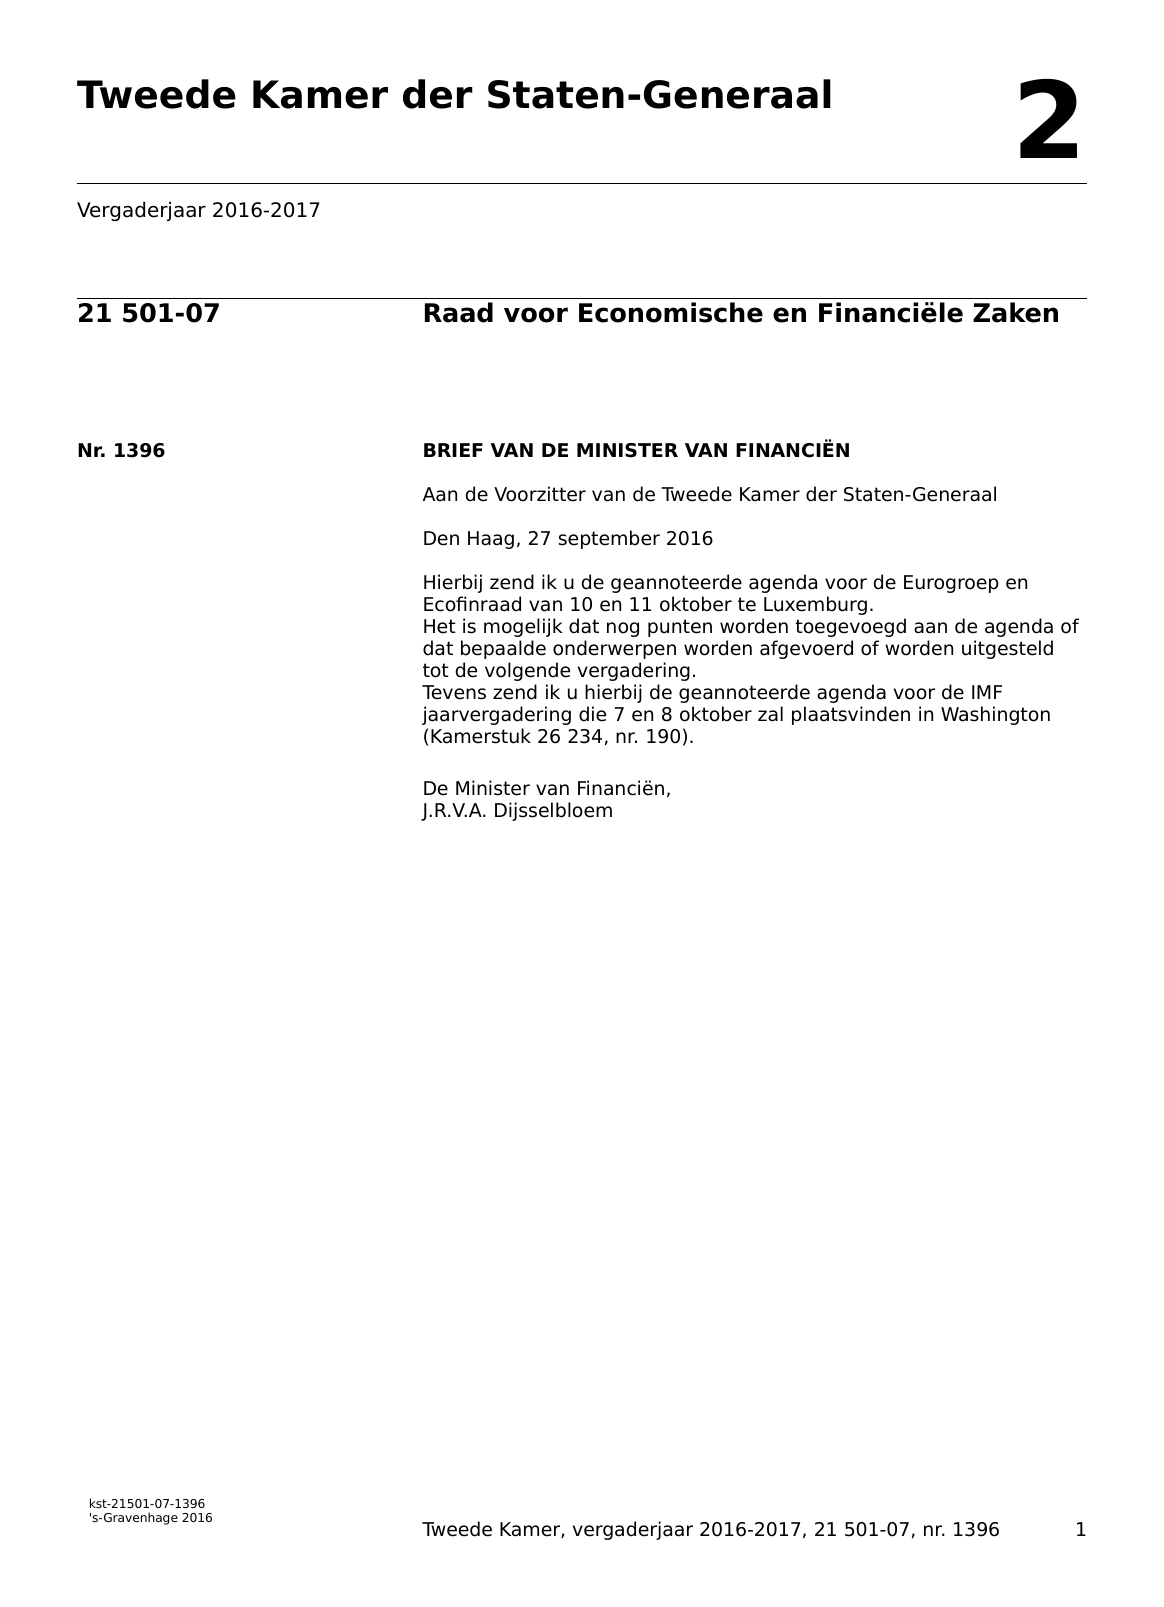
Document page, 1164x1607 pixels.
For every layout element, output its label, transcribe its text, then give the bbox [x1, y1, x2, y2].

text Aan de Voorzitter van de Tweede Kamer der Staten-Generaal [422, 484, 1087, 506]
subtitle 21 501-07 Raad voor Economische en Financiële Zaken [77, 299, 1087, 329]
subtitle Nr. 1396 BRIEF VAN DE MINISTER VAN FINANCIËN [77, 440, 1087, 462]
text Het is mogelijk dat nog punten worden toegevoegd aan de agenda of dat bepaalde onderwerpen worden afgevoerd of worden uitgesteld tot de volgende vergadering. [422, 616, 1087, 682]
table_header 2 [886, 59, 1087, 183]
table_cell Vergaderjaar 2016-2017 [77, 184, 1087, 298]
text Tevens zend ik u hierbij de geannoteerde agenda voor de IMF jaarvergadering die 7 en 8 oktober zal plaatsvinden in Washington (Kamerstuk 26 234, nr. 190). [422, 682, 1087, 748]
text 's-Gravenhage 2016 [88, 1511, 323, 1525]
text Den Haag, 27 september 2016 [422, 528, 1087, 550]
text De Minister van Financiën, J.R.V.A. Dijsselbloem [422, 778, 1087, 822]
text kst-21501-07-1396 [88, 1497, 323, 1511]
table_header Tweede Kamer der Staten-Generaal [77, 59, 886, 183]
text Hierbij zend ik u de geannoteerde agenda voor de Eurogroep en Ecofinraad van 10 en 11 oktober te Luxemburg. [422, 572, 1087, 616]
